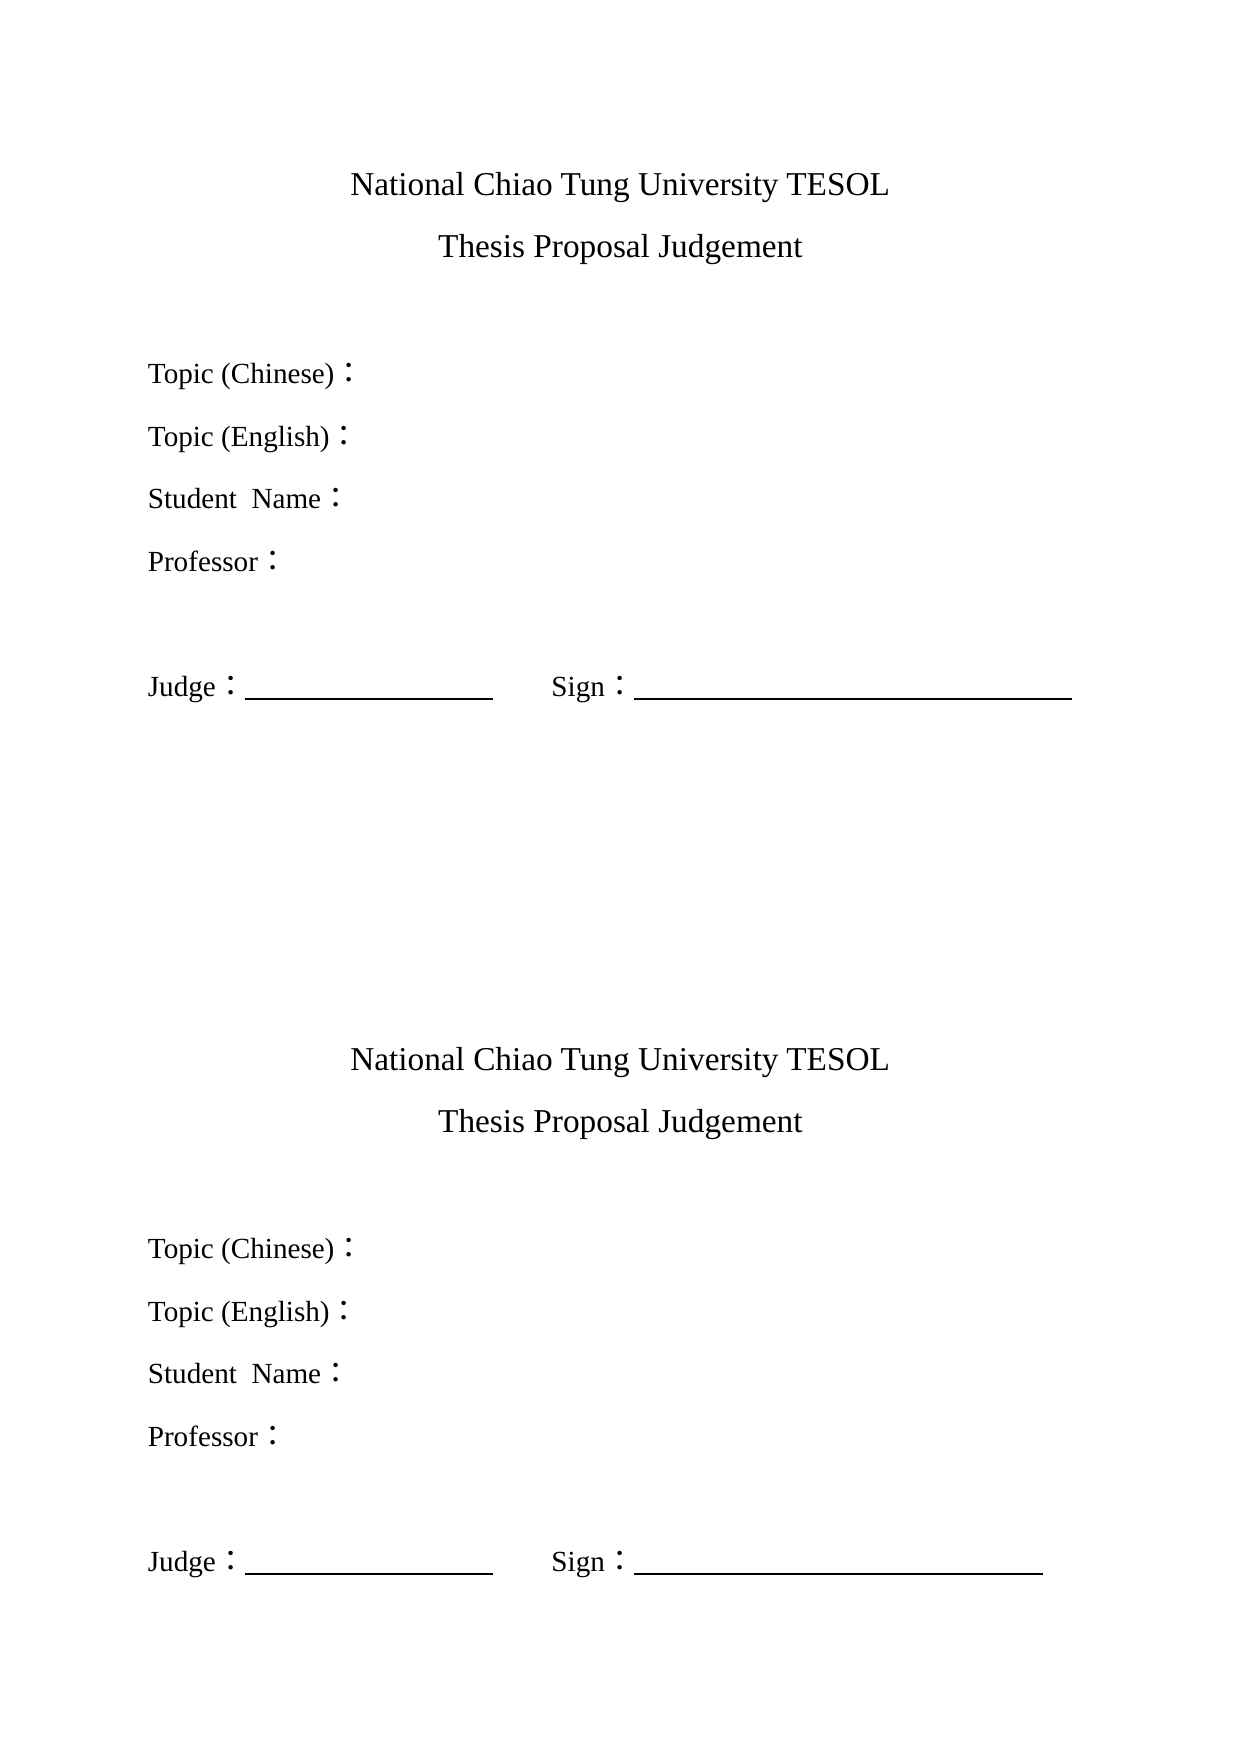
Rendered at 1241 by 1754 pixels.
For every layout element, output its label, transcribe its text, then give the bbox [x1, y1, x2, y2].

text Student Name： [148, 454, 1092, 517]
text National Chiao Tung University TESOL [148, 142, 1092, 204]
text Topic (English)： [148, 1267, 1092, 1329]
text Topic (Chinese)： [148, 329, 1092, 392]
text Thesis Proposal Judgement [148, 1079, 1092, 1142]
text Professor： [148, 1392, 1092, 1454]
text Topic (English)： [148, 392, 1092, 454]
text Judge： Sign： [148, 642, 1092, 704]
text Thesis Proposal Judgement [148, 204, 1092, 267]
text Topic (Chinese)： [148, 1204, 1092, 1267]
text National Chiao Tung University TESOL [148, 1017, 1092, 1079]
text Judge： Sign： [148, 1517, 1092, 1579]
text Student Name： [148, 1329, 1092, 1392]
text Professor： [148, 517, 1092, 579]
